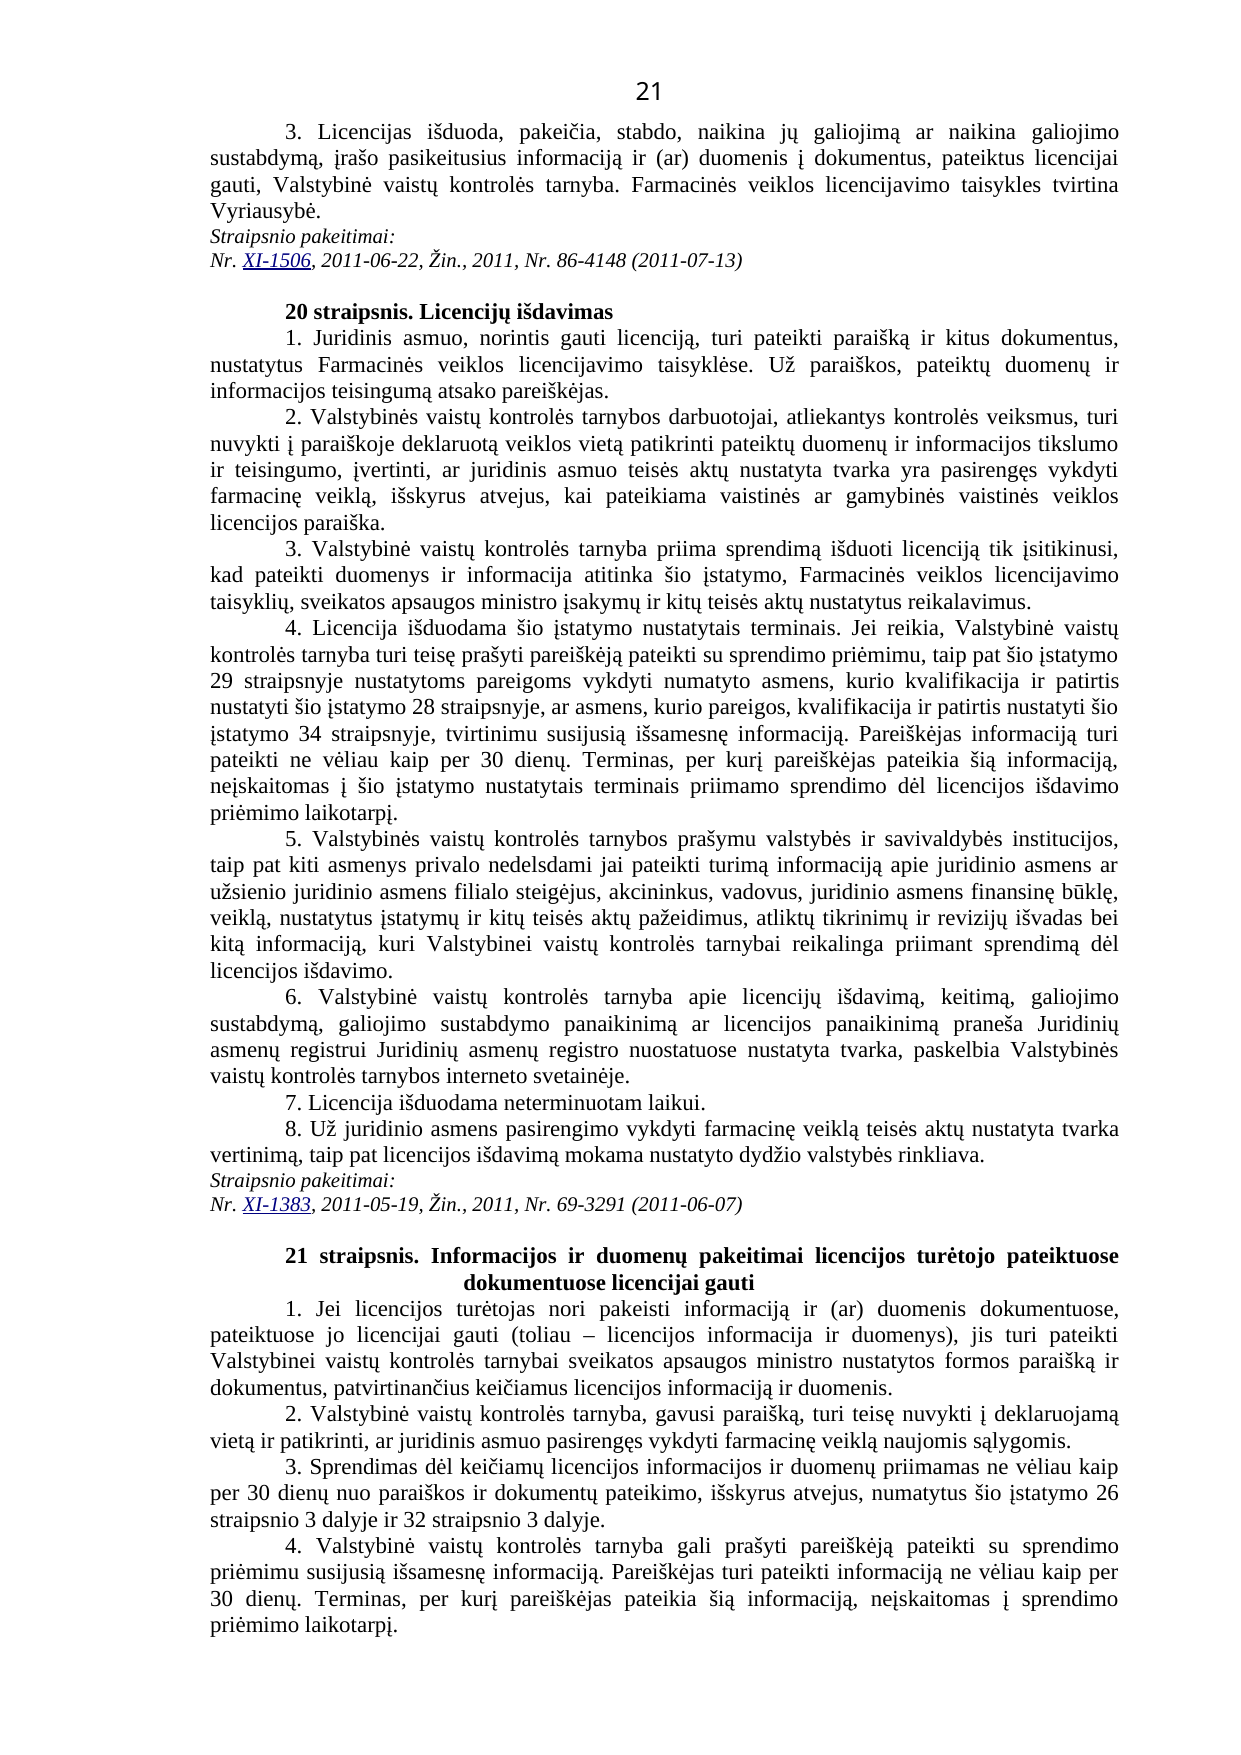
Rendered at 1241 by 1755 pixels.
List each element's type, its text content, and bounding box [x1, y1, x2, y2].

text Straipsnio pakeitimai: [210, 1168, 1120, 1192]
text 1. Jei licencijos turėtojas nori pakeisti informaciją ir (ar) duomenis dokumentuose, pateiktuose jo licencijai gauti (toliau – licencijos informacija ir duomenys), jis turi pateikti Valstybinei vaistų kontrolės tarnybai sveikatos apsaugos ministro nustatytos formos paraišką ir dokumentus, patvirtinančius keičiamus licencijos informaciją ir duomenis. [210, 1295, 1120, 1400]
text Straipsnio pakeitimai: [210, 223, 1120, 248]
text 21 straipsnis. Informacijos ir duomenų pakeitimai licencijos turėtojo pateiktuose dokumentuose licencijai gauti [285, 1242, 1120, 1295]
text 3. Licencijas išduoda, pakeičia, stabdo, naikina jų galiojimą ar naikina galiojimo sustabdymą, įrašo pasikeitusius informaciją ir (ar) duomenis į dokumentus, pateiktus licencijai gauti, Valstybinė vaistų kontrolės tarnyba. Farmacinės veiklos licencijavimo taisykles tvirtina Vyriausybė. [210, 118, 1120, 223]
text 4. Valstybinė vaistų kontrolės tarnyba gali prašyti pareiškėją pateikti su sprendimo priėmimu susijusią išsamesnę informaciją. Pareiškėjas turi pateikti informaciją ne vėliau kaip per 30 dienų. Terminas, per kurį pareiškėjas pateikia šią informaciją, neįskaitomas į sprendimo priėmimo laikotarpį. [210, 1532, 1120, 1637]
text 5. Valstybinės vaistų kontrolės tarnybos prašymu valstybės ir savivaldybės institucijos, taip pat kiti asmenys privalo nedelsdami jai pateikti turimą informaciją apie juridinio asmens ar užsienio juridinio asmens filialo steigėjus, akcininkus, vadovus, juridinio asmens finansinę būklę, veiklą, nustatytus įstatymų ir kitų teisės aktų pažeidimus, atliktų tikrinimų ir revizijų išvadas bei kitą informaciją, kuri Valstybinei vaistų kontrolės tarnybai reikalinga priimant sprendimą dėl licencijos išdavimo. [210, 825, 1120, 983]
text 2. Valstybinės vaistų kontrolės tarnybos darbuotojai, atliekantys kontrolės veiksmus, turi nuvykti į paraiškoje deklaruotą veiklos vietą patikrinti pateiktų duomenų ir informacijos tikslumo ir teisingumo, įvertinti, ar juridinis asmuo teisės aktų nustatyta tvarka yra pasirengęs vykdyti farmacinę veiklą, išskyrus atvejus, kai pateikiama vaistinės ar gamybinės vaistinės veiklos licencijos paraiška. [210, 403, 1120, 535]
text 20 straipsnis. Licencijų išdavimas [210, 298, 1120, 324]
text Nr. XI-1383, 2011-05-19, Žin., 2011, Nr. 69-3291 (2011-06-07) [210, 1192, 1120, 1216]
text 6. Valstybinė vaistų kontrolės tarnyba apie licencijų išdavimą, keitimą, galiojimo sustabdymą, galiojimo sustabdymo panaikinimą ar licencijos panaikinimą praneša Juridinių asmenų registrui Juridinių asmenų registro nuostatuose nustatyta tvarka, paskelbia Valstybinės vaistų kontrolės tarnybos interneto svetainėje. [210, 983, 1120, 1089]
text 3. Valstybinė vaistų kontrolės tarnyba priima sprendimą išduoti licenciją tik įsitikinusi, kad pateikti duomenys ir informacija atitinka šio įstatymo, Farmacinės veiklos licencijavimo taisyklių, sveikatos apsaugos ministro įsakymų ir kitų teisės aktų nustatytus reikalavimus. [210, 535, 1120, 614]
text 2. Valstybinė vaistų kontrolės tarnyba, gavusi paraišką, turi teisę nuvykti į deklaruojamą vietą ir patikrinti, ar juridinis asmuo pasirengęs vykdyti farmacinę veiklą naujomis sąlygomis. [210, 1400, 1120, 1453]
text 4. Licencija išduodama šio įstatymo nustatytais terminais. Jei reikia, Valstybinė vaistų kontrolės tarnyba turi teisę prašyti pareiškėją pateikti su sprendimo priėmimu, taip pat šio įstatymo 29 straipsnyje nustatytoms pareigoms vykdyti numatyto asmens, kurio kvalifikacija ir patirtis nustatyti šio įstatymo 28 straipsnyje, ar asmens, kurio pareigos, kvalifikacija ir patirtis nustatyti šio įstatymo 34 straipsnyje, tvirtinimu susijusią išsamesnę informaciją. Pareiškėjas informaciją turi pateikti ne vėliau kaip per 30 dienų. Terminas, per kurį pareiškėjas pateikia šią informaciją, neįskaitomas į šio įstatymo nustatytais terminais priimamo sprendimo dėl licencijos išdavimo priėmimo laikotarpį. [210, 614, 1120, 825]
text Nr. XI-1506, 2011-06-22, Žin., 2011, Nr. 86-4148 (2011-07-13) [210, 248, 1120, 272]
text 3. Sprendimas dėl keičiamų licencijos informacijos ir duomenų priimamas ne vėliau kaip per 30 dienų nuo paraiškos ir dokumentų pateikimo, išskyrus atvejus, numatytus šio įstatymo 26 straipsnio 3 dalyje ir 32 straipsnio 3 dalyje. [210, 1453, 1120, 1532]
text 8. Už juridinio asmens pasirengimo vykdyti farmacinę veiklą teisės aktų nustatyta tvarka vertinimą, taip pat licencijos išdavimą mokama nustatyto dydžio valstybės rinkliava. [210, 1115, 1120, 1168]
text 7. Licencija išduodama neterminuotam laikui. [210, 1089, 1120, 1115]
text 1. Juridinis asmuo, norintis gauti licenciją, turi pateikti paraišką ir kitus dokumentus, nustatytus Farmacinės veiklos licencijavimo taisyklėse. Už paraiškos, pateiktų duomenų ir informacijos teisingumą atsako pareiškėjas. [210, 324, 1120, 403]
